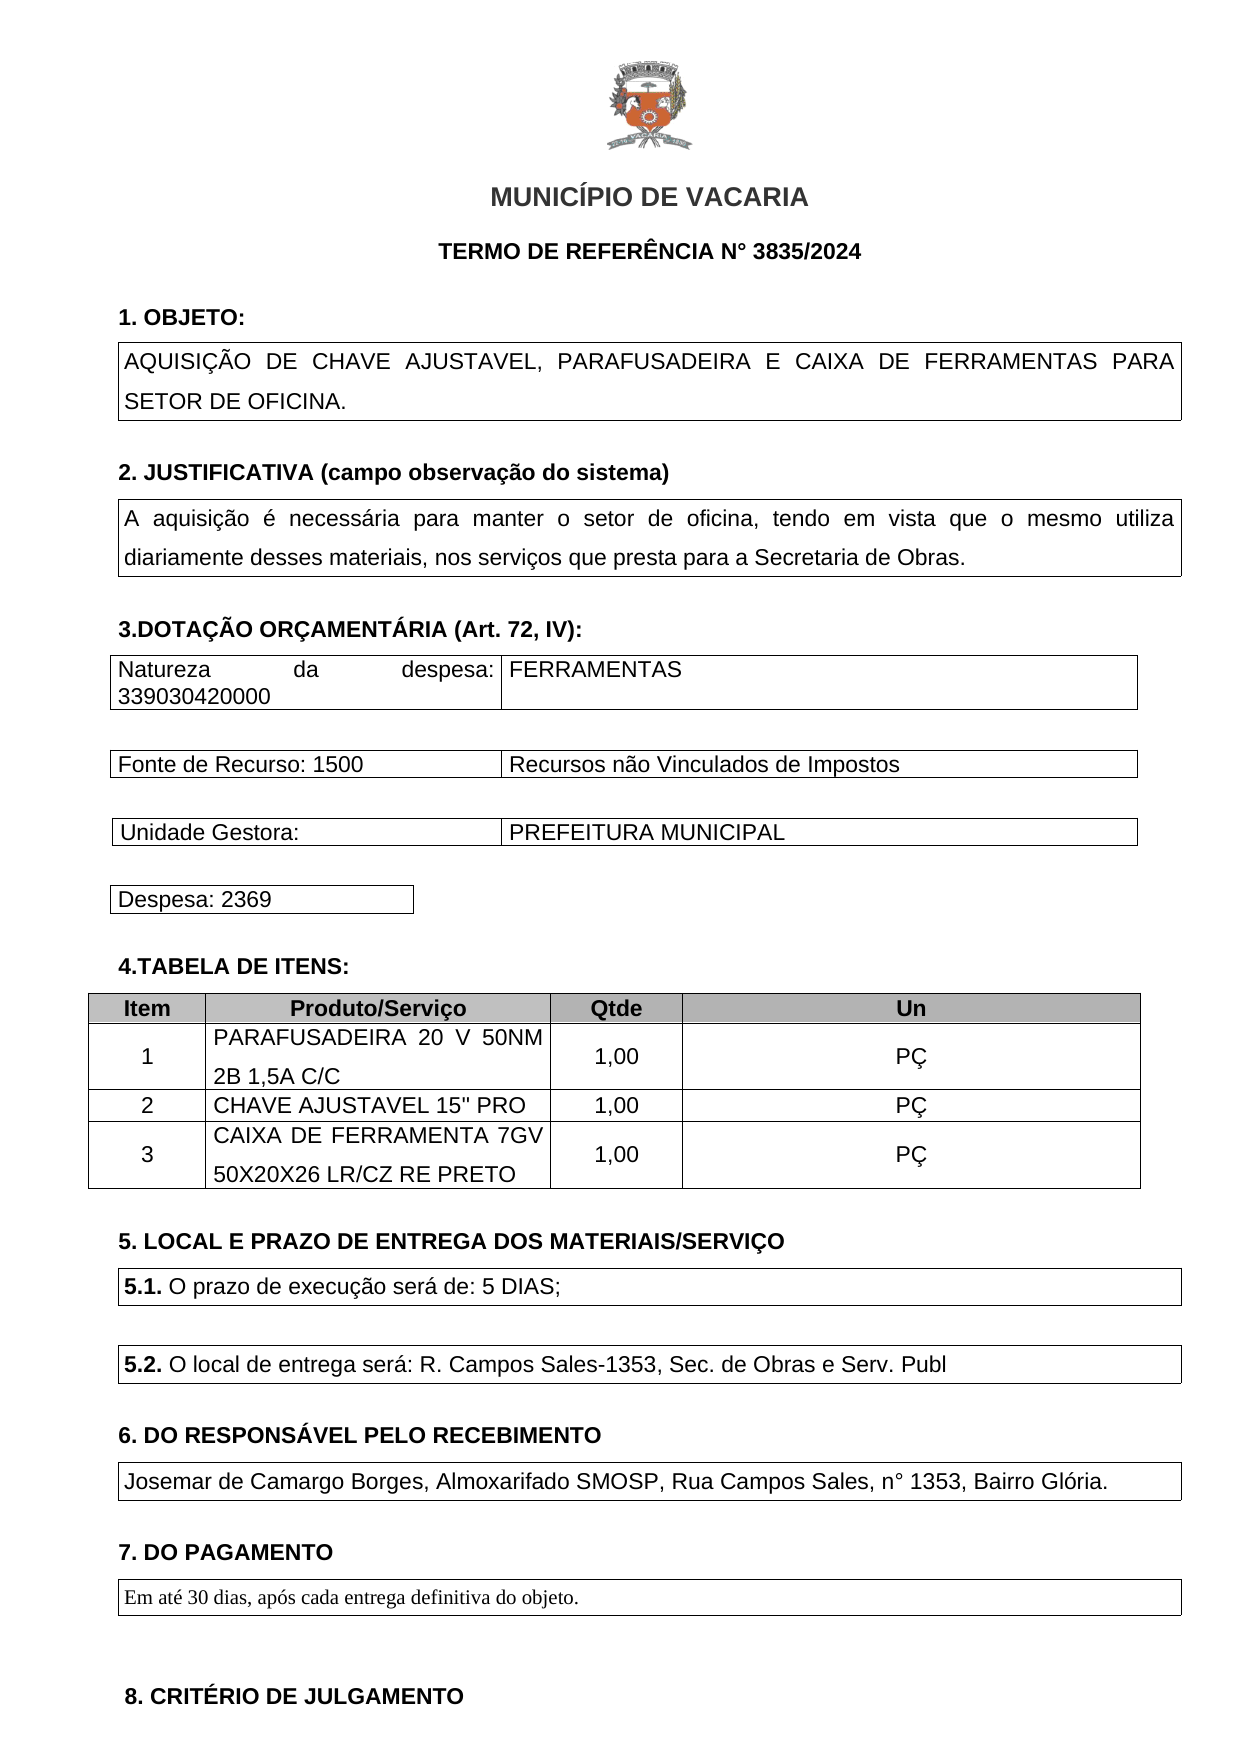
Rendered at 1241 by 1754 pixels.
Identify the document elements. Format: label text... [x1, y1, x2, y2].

list 7. DO PAGAMENTO [118, 1539, 1181, 1566]
table_header PREFEITURA MUNICIPAL [502, 819, 1137, 845]
list 6. DO RESPONSÁVEL PELO RECEBIMENTO [118, 1422, 1181, 1449]
table_header Recursos não Vinculados de Impostos [502, 751, 1137, 777]
table_header 5.2. O local de entrega será: R. Campos Sales-1353, Sec. de Obras e Serv. Publ [119, 1346, 1181, 1383]
table_header Natureza da despesa: 339030420000 [111, 656, 501, 709]
table_cell 3 [89, 1122, 205, 1187]
table_cell PÇ [683, 1024, 1140, 1089]
table_header Qtde [551, 994, 682, 1022]
table_header Unidade Gestora: [113, 819, 501, 845]
table_cell 1 [89, 1024, 205, 1089]
list 4.TABELA DE ITENS: [118, 953, 1181, 979]
table_header Josemar de Camargo Borges, Almoxarifado SMOSP, Rua Campos Sales, n° 1353, Bairro Glória. [119, 1463, 1181, 1500]
table_cell 1,00 [551, 1122, 682, 1187]
table_cell 1,00 [551, 1090, 682, 1121]
list 5. LOCAL E PRAZO DE ENTREGA DOS MATERIAIS/SERVIÇO [118, 1228, 1181, 1254]
table_cell PARAFUSADEIRA 20 V 50NM 2B 1,5A C/C [206, 1024, 550, 1089]
table_header Despesa: 2369 [111, 886, 413, 913]
table_header Produto/Serviço [206, 994, 550, 1022]
table_cell 2 [89, 1090, 205, 1121]
list 3.DOTAÇÃO ORÇAMENTÁRIA (Art. 72, IV): [118, 616, 1181, 642]
table_cell PÇ [683, 1122, 1140, 1187]
table_header AQUISIÇÃO DE CHAVE AJUSTAVEL, PARAFUSADEIRA E CAIXA DE FERRAMENTAS PARA SETOR DE OFICINA. [119, 343, 1181, 420]
text TERMO DE REFERÊNCIA N° 3835/2024 [118, 238, 1181, 264]
list 2. JUSTIFICATIVA (campo observação do sistema) [118, 459, 1181, 486]
table_cell CHAVE AJUSTAVEL 15'' PRO [206, 1090, 550, 1121]
table_header Fonte de Recurso: 1500 [111, 751, 501, 777]
table_header Un [683, 994, 1140, 1022]
table_cell 1,00 [551, 1024, 682, 1089]
table_header A aquisição é necessária para manter o setor de oficina, tendo em vista que o mesmo utiliza diariamente desses materiais, nos serviços que presta para a Secretaria de Obras. [119, 500, 1181, 576]
table_header FERRAMENTAS [502, 656, 1137, 709]
table_cell PÇ [683, 1090, 1140, 1121]
table_header Em até 30 dias, após cada entrega definitiva do objeto. [119, 1580, 1181, 1614]
table_header 5.1. O prazo de execução será de: 5 DIAS; [119, 1269, 1181, 1305]
picture [606, 60, 693, 150]
text 1. OBJETO: [118, 303, 1181, 330]
table_header Item [89, 994, 205, 1022]
table_cell CAIXA DE FERRAMENTA 7GV 50X20X26 LR/CZ RE PRETO [206, 1122, 550, 1187]
text 8. CRITÉRIO DE JULGAMENTO [118, 1683, 1181, 1709]
